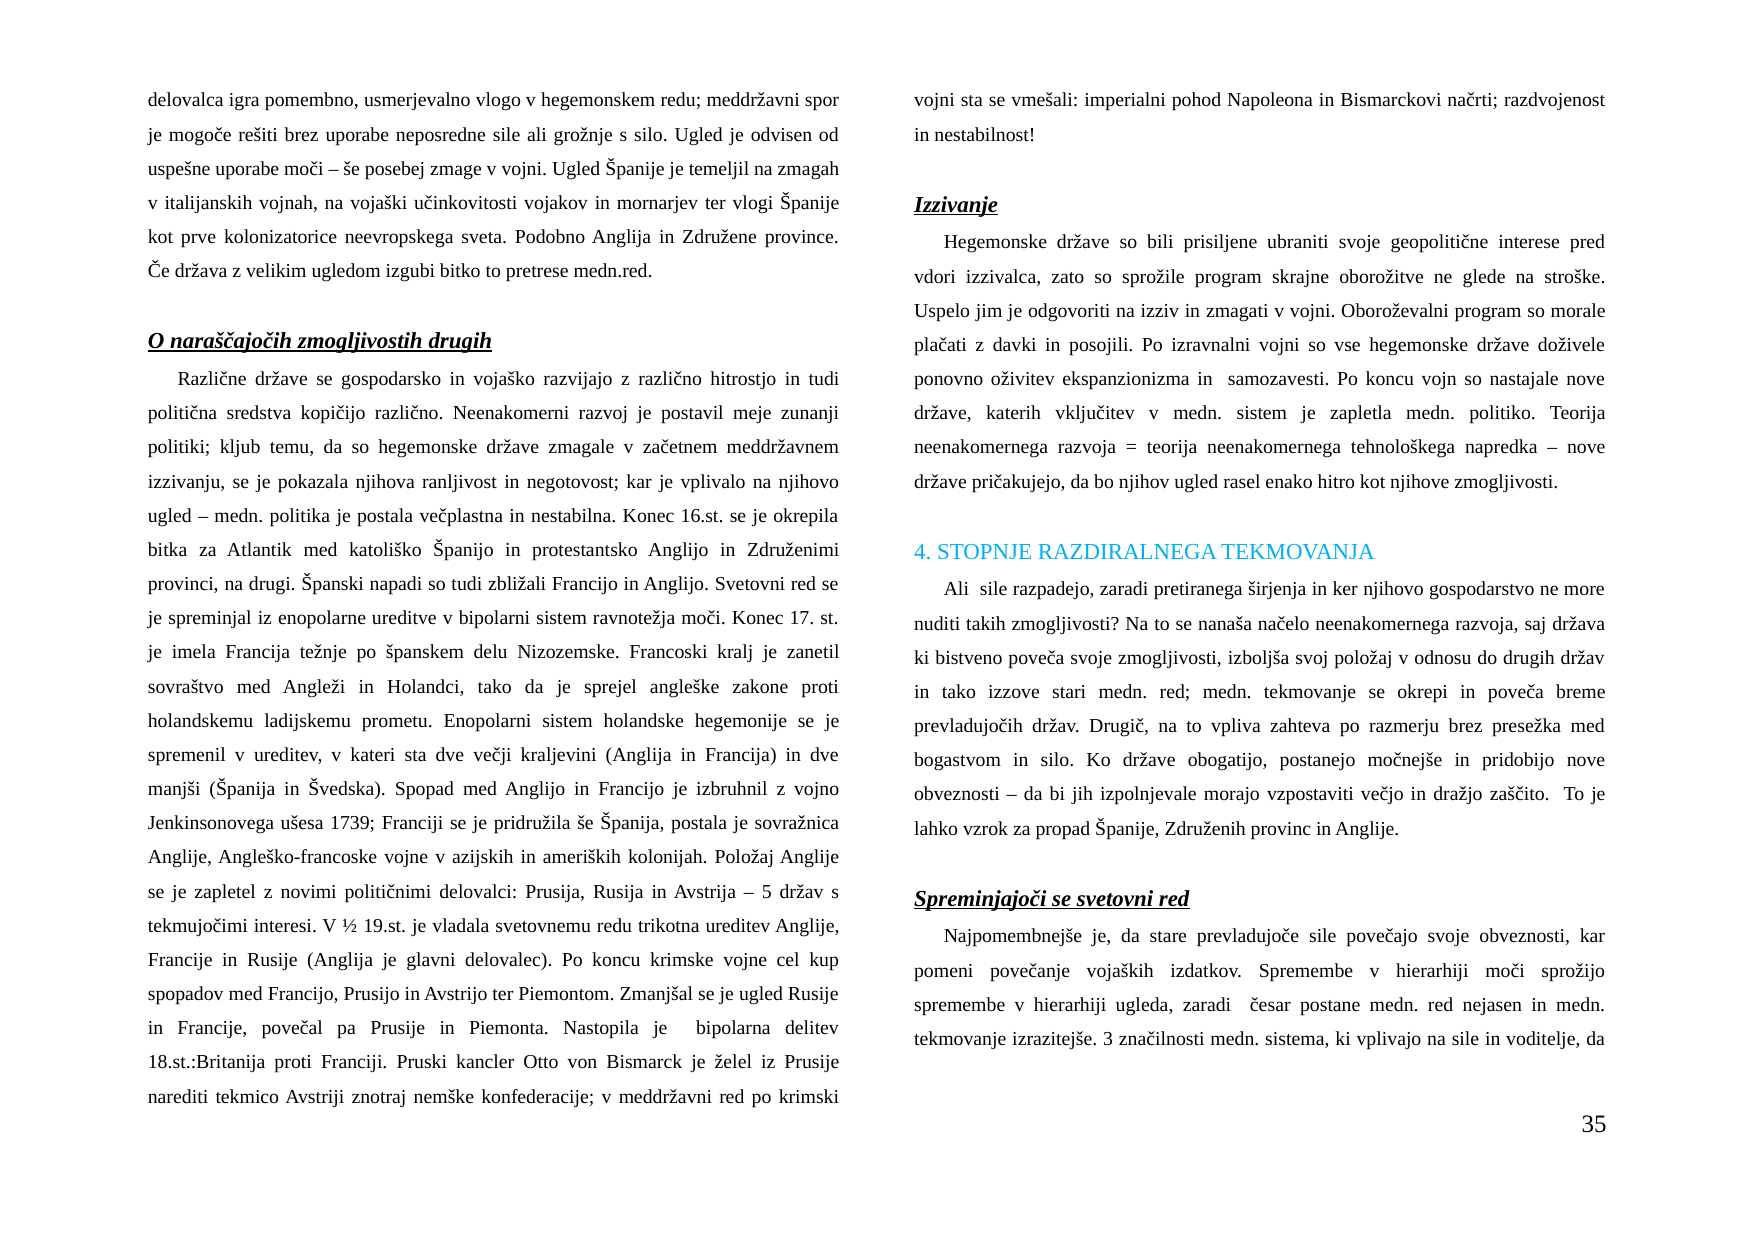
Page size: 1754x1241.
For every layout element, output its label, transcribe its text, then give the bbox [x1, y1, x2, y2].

text Ali sile razpadejo, zaradi pretiranega širjenja in ker njihovo gospodarstvo ne more nuditi takih zmogljivosti? Na to se nanaša načelo neenakomernega razvoja, saj država ki bistveno poveča svoje zmogljivosti, izboljša svoj položaj v odnosu do drugih držav in tako izzove stari medn. red; medn. tekmovanje se okrepi in poveča breme prevladujočih držav. Drugič, na to vpliva zahteva po razmerju brez presežka med bogastvom in silo. Ko države obogatijo, postanejo močnejše in pridobijo nove obveznosti – da bi jih izpolnjevale morajo vzpostaviti večjo in dražjo zaščito. To je lahko vzrok za propad Španije, Združenih provinc in Anglije. [914, 577, 1606, 839]
text 4. STOPNJE RAZDIRALNEGA TEKMOVANJA [914, 538, 1606, 564]
text Hegemonske države so bili prisiljene ubraniti svoje geopolitične interese pred vdori izzivalca, zato so sprožile program skrajne oborožitve ne glede na stroške. Uspelo jim je odgovoriti na izziv in zmagati v vojni. Oboroževalni program so morale plačati z davki in posojili. Po izravnalni vojni so vse hegemonske države doživele ponovno oživitev ekspanzionizma in samozavesti. Po koncu vojn so nastajale nove države, katerih vključitev v medn. sistem je zapletla medn. politiko. Teorija neenakomernega razvoja = teorija neenakomernega tehnološkega napredka – nove države pričakujejo, da bo njihov ugled rasel enako hitro kot njihove zmogljivosti. [914, 230, 1606, 492]
text Najpomembnejše je, da stare prevladujoče sile povečajo svoje obveznosti, kar pomeni povečanje vojaških izdatkov. Spremembe v hierarhiji moči sprožijo spremembe v hierarhiji ugleda, zaradi česar postane medn. red nejasen in medn. tekmovanje izrazitejše. 3 značilnosti medn. sistema, ki vplivajo na sile in voditelje, da [914, 924, 1606, 1050]
text delovalca igra pomembno, usmerjevalno vlogo v hegemonskem redu; meddržavni spor je mogoče rešiti brez uporabe neposredne sile ali grožnje s silo. Ugled je odvisen od uspešne uporabe moči – še posebej zmage v vojni. Ugled Španije je temeljil na zmagah v italijanskih vojnah, na vojaški učinkovitosti vojakov in mornarjev ter vlogi Španije kot prve kolonizatorice neevropskega sveta. Podobno Anglija in Združene province. Če država z velikim ugledom izgubi bitko to pretrese medn.red. [148, 88, 840, 282]
text vojni sta se vmešali: imperialni pohod Napoleona in Bismarckovi načrti; razdvojenost in nestabilnost! [914, 88, 1606, 145]
text Izzivanje [914, 191, 1606, 217]
text Različne države se gospodarsko in vojaško razvijajo z različno hitrostjo in tudi politična sredstva kopičijo različno. Neenakomerni razvoj je postavil meje zunanji politiki; kljub temu, da so hegemonske države zmagale v začetnem meddržavnem izzivanju, se je pokazala njihova ranljivost in negotovost; kar je vplivalo na njihovo ugled – medn. politika je postala večplastna in nestabilna. Konec 16.st. se je okrepila bitka za Atlantik med katoliško Španijo in protestantsko Anglijo in Združenimi provinci, na drugi. Španski napadi so tudi zbližali Francijo in Anglijo. Svetovni red se je spreminjal iz enopolarne ureditve v bipolarni sistem ravnotežja moči. Konec 17. st. je imela Francija težnje po španskem delu Nizozemske. Francoski kralj je zanetil sovraštvo med Angleži in Holandci, tako da je sprejel angleške zakone proti holandskemu ladijskemu prometu. Enopolarni sistem holandske hegemonije se je spremenil v ureditev, v kateri sta dve večji kraljevini (Anglija in Francija) in dve manjši (Španija in Švedska). Spopad med Anglijo in Francijo je izbruhnil z vojno Jenkinsonovega ušesa 1739; Franciji se je pridružila še Španija, postala je sovražnica Anglije, Angleško-francoske vojne v azijskih in ameriških kolonijah. Položaj Anglije se je zapletel z novimi političnimi delovalci: Prusija, Rusija in Avstrija – 5 držav s tekmujočimi interesi. V ½ 19.st. je vladala svetovnemu redu trikotna ureditev Anglije, Francije in Rusije (Anglija je glavni delovalec). Po koncu krimske vojne cel kup spopadov med Francijo, Prusijo in Avstrijo ter Piemontom. Zmanjšal se je ugled Rusije in Francije, povečal pa Prusije in Piemonta. Nastopila je bipolarna delitev 18.st.:Britanija proti Franciji. Pruski kancler Otto von Bismarck je želel iz Prusije narediti tekmico Avstriji znotraj nemške konfederacije; v meddržavni red po krimski [148, 367, 840, 1107]
text O naraščajočih zmogljivostih drugih [148, 328, 840, 354]
text Spreminjajoči se svetovni red [914, 885, 1606, 911]
